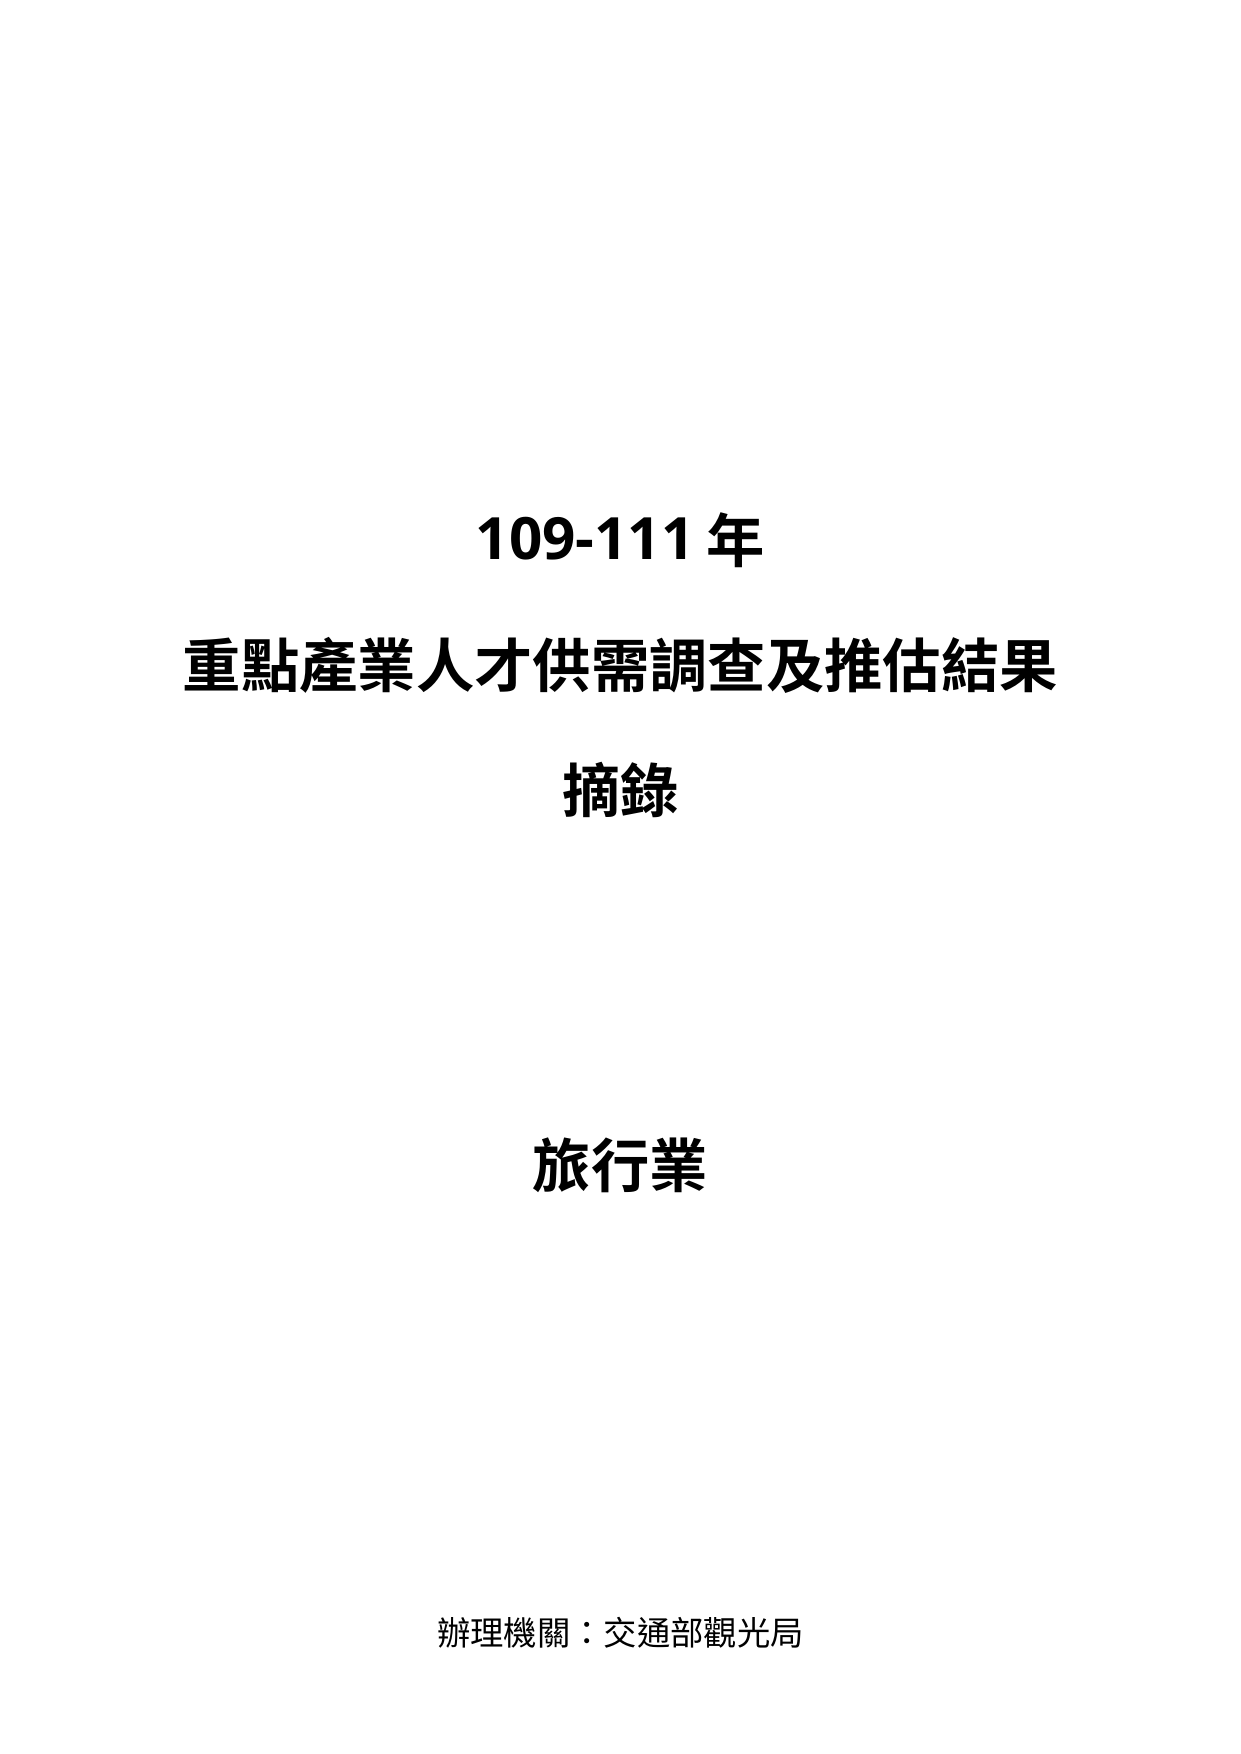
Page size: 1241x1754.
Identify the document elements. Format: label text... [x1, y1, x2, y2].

text 旅行業 [148, 1089, 1092, 1214]
text 辦理機關：交通部觀光局 [135, 1589, 1105, 1651]
text 重點產業人才供需調查及推估結果 [135, 589, 1105, 714]
text 109-111年 [135, 464, 1105, 589]
text 摘錄 [135, 714, 1105, 839]
